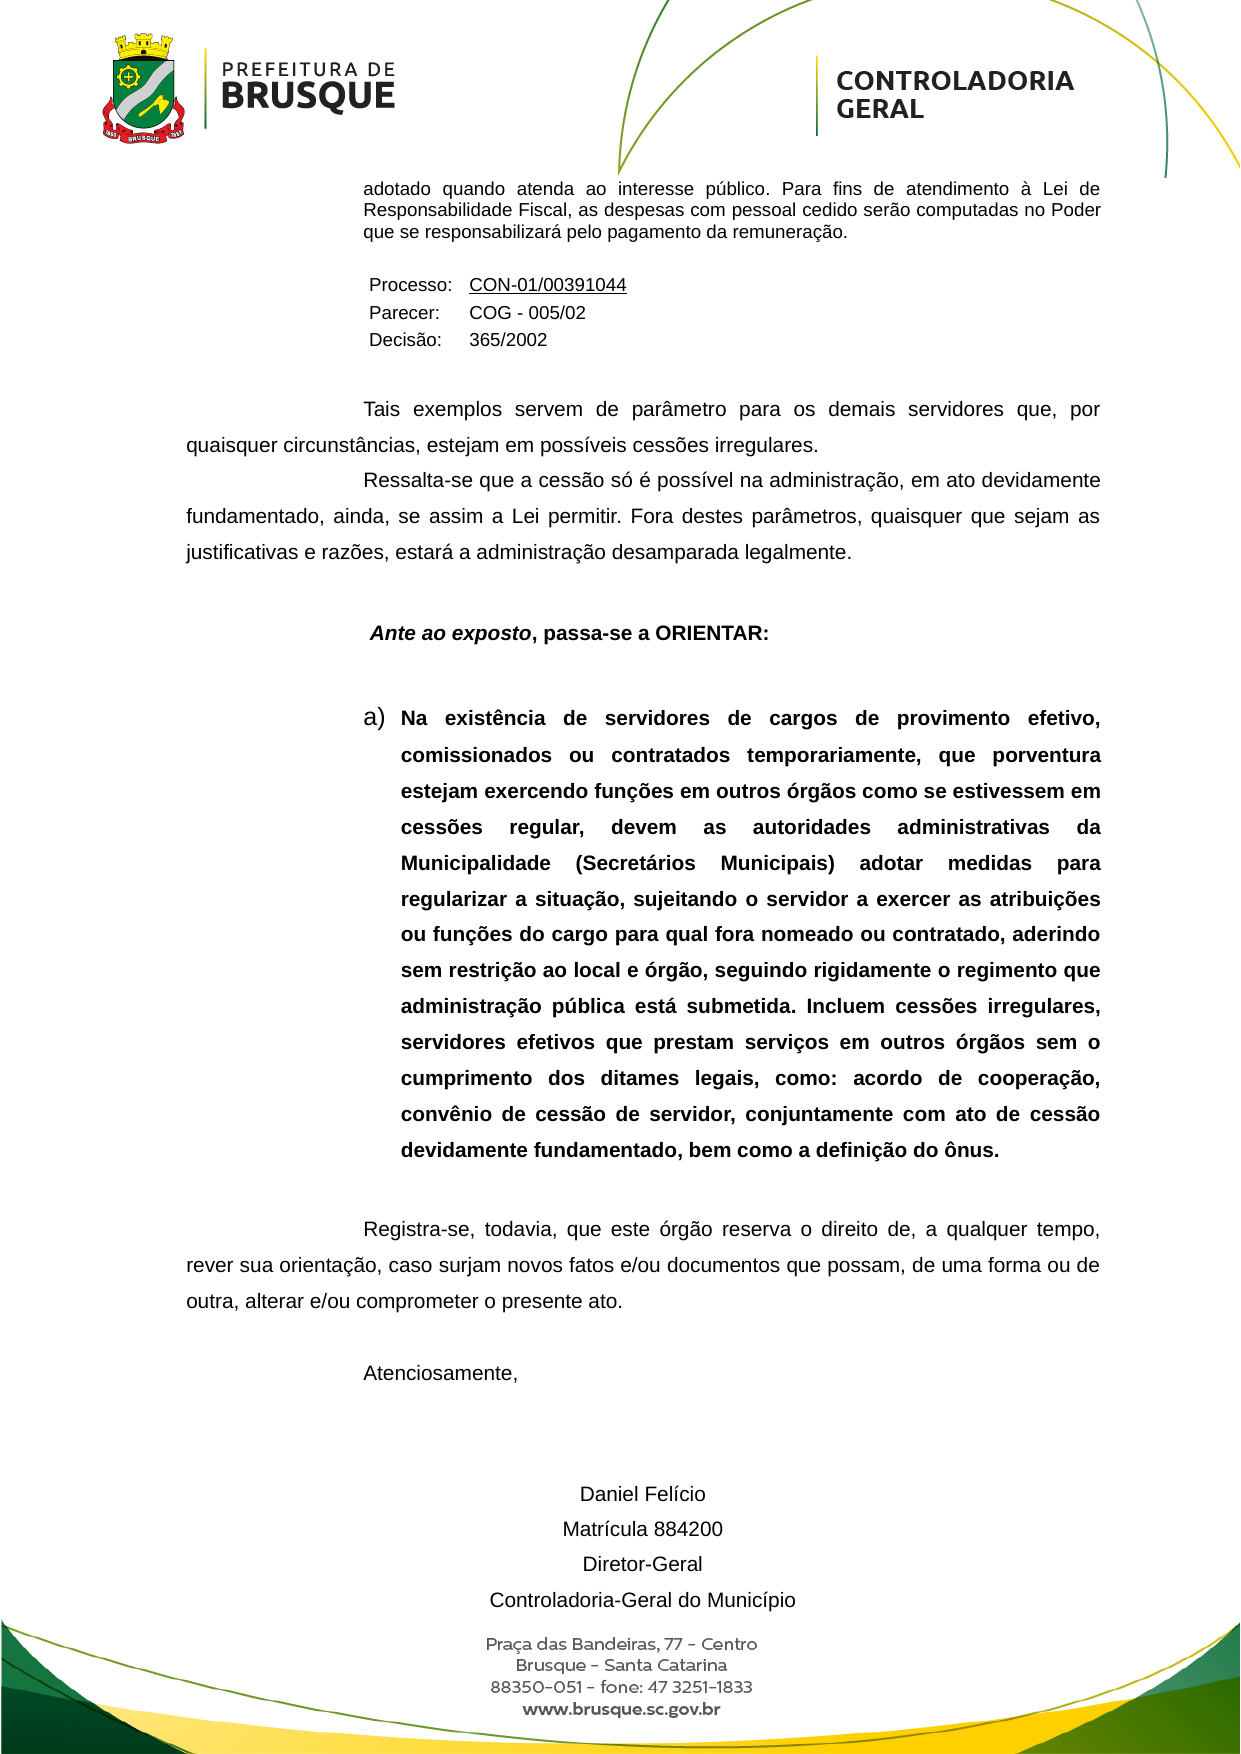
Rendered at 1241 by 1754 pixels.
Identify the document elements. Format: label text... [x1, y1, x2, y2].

table_cell Diretor-Geral [185, 1546, 1101, 1582]
table_header CON-01/00391044 [466, 271, 1102, 298]
text Atenciosamente, [186, 1361, 1102, 1385]
list Na existência de servidores de cargos de provimento efetivo, comissionados ou contratados temporariamente, que porventura estejam exercendo funções em outros órgãos como se estivessem em cessões regular, devem as autoridades administrativas da Municipalidade (Secretários Municipais) adotar medidas para regularizar a situação, sujeitando o servidor a exercer as atribuições ou funções do cargo para qual fora nomeado ou contratado, aderindo sem restrição ao local e órgão, seguindo rigidamente o regimento que administração pública está submetida. Incluem cessões irregulares, servidores efetivos que prestam serviços em outros órgãos sem o cumprimento dos ditames legais, como: acordo de cooperação, convênio de cessão de servidor, conjuntamente com ato de cessão devidamente fundamentado, bem como a definição do ônus. [363, 702, 1102, 1162]
text adotado quando atenda ao interesse público. Para fins de atendimento à Lei de Responsabilidade Fiscal, as despesas com pessoal cedido serão computadas no Poder que se responsabilizará pelo pagamento da remuneração. [363, 178, 1102, 242]
table_cell COG - 005/02 [466, 299, 1102, 326]
text Tais exemplos servem de parâmetro para os demais servidores que, por quaisquer circunstâncias, estejam em possíveis cessões irregulares. [186, 396, 1102, 456]
table_cell Matrícula 884200 [185, 1511, 1101, 1546]
table_cell Controladoria-Geral do Município [185, 1582, 1101, 1615]
picture [0, 0, 1240, 178]
table_header Processo: [366, 271, 466, 298]
text Ante ao exposto, passa-se a ORIENTAR: [186, 619, 1102, 646]
table_cell Parecer: [366, 299, 466, 326]
table_cell 365/2002 [466, 326, 1102, 353]
table_header Daniel Felício [185, 1476, 1101, 1511]
table_cell Decisão: [366, 326, 466, 353]
text Ressalta-se que a cessão só é possível na administração, em ato devidamente fundamentado, ainda, se assim a Lei permitir. Fora destes parâmetros, quaisquer que sejam as justificativas e razões, estará a administração desamparada legalmente. [186, 468, 1102, 564]
text Registra-se, todavia, que este órgão reserva o direito de, a qualquer tempo, rever sua orientação, caso surjam novos fatos e/ou documentos que possam, de uma forma ou de outra, alterar e/ou comprometer o presente ato. [186, 1217, 1102, 1313]
picture [0, 1615, 1240, 1754]
